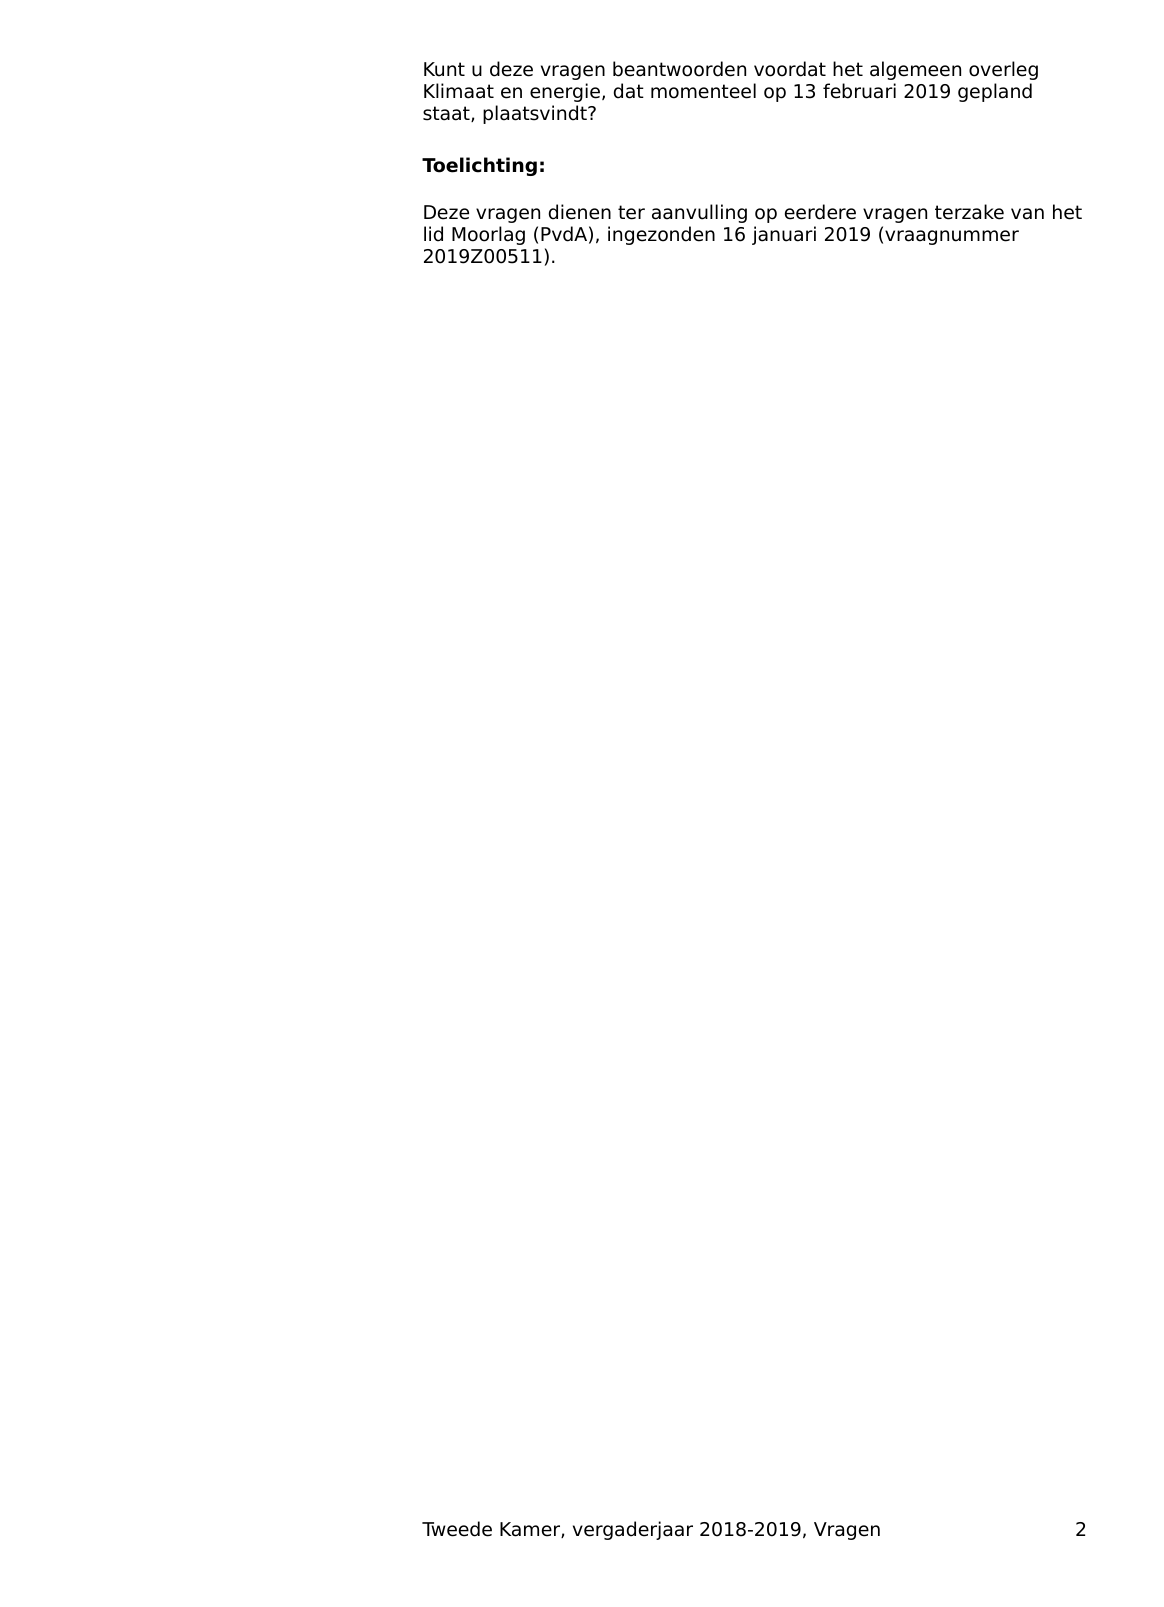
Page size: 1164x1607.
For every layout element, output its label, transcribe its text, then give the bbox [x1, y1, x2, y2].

text Deze vragen dienen ter aanvulling op eerdere vragen terzake van het lid Moorlag (PvdA), ingezonden 16 januari 2019 (vraagnummer 2019Z00511). [422, 202, 1087, 268]
subtitle Toelichting: [422, 155, 1087, 177]
text Kunt u deze vragen beantwoorden voordat het algemeen overleg Klimaat en energie, dat momenteel op 13 februari 2019 gepland staat, plaatsvindt? [422, 59, 1087, 125]
